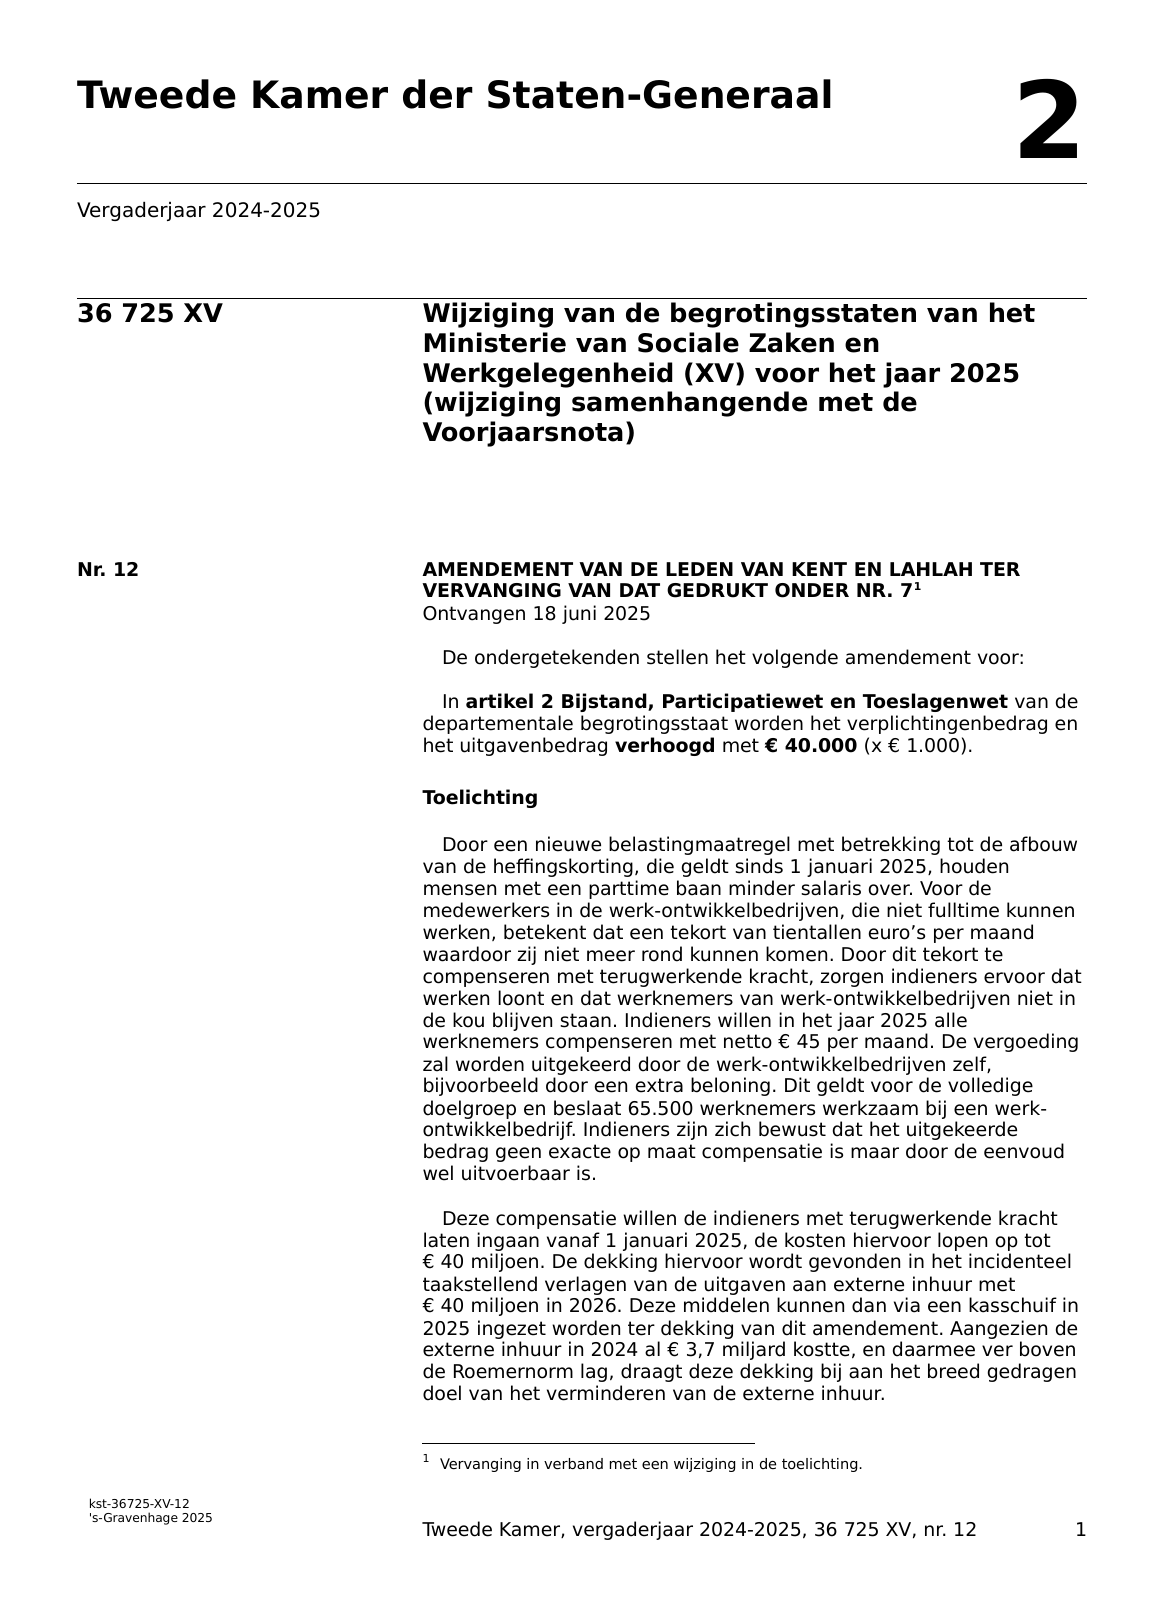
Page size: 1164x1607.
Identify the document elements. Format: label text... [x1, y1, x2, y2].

subtitle Toelichting [422, 787, 1087, 809]
subtitle 36 725 XV Wijziging van de begrotingsstaten van het Ministerie van Sociale Zaken en Werkgelegenheid (XV) voor het jaar 2025 (wijziging samenhangende met de Voorjaarsnota) [77, 299, 1087, 447]
table_header 2 [886, 59, 1087, 183]
text Ontvangen 18 juni 2025 [422, 602, 1087, 624]
text In artikel 2 Bijstand, Participatiewet en Toeslagenwet van de departementale begrotingsstaat worden het verplichtingenbedrag en het uitgavenbedrag verhoogd met € 40.000 (x € 1.000). [422, 691, 1087, 757]
text De ondergetekenden stellen het volgende amendement voor: [422, 647, 1087, 668]
subtitle Nr. 12 AMENDEMENT VAN DE LEDEN VAN KENT EN LAHLAH TER VERVANGING VAN DAT GEDRUKT ONDER NR. 7 [77, 558, 1087, 602]
table_cell Vergaderjaar 2024-2025 [77, 184, 1087, 298]
table_header Tweede Kamer der Staten-Generaal [77, 59, 886, 183]
text Deze compensatie willen de indieners met terugwerkende kracht laten ingaan vanaf 1 januari 2025, de kosten hiervoor lopen op tot € 40 miljoen. De dekking hiervoor wordt gevonden in het incidenteel taakstellend verlagen van de uitgaven aan externe inhuur met € 40 miljoen in 2026. Deze middelen kunnen dan via een kasschuif in 2025 ingezet worden ter dekking van dit amendement. Aangezien de externe inhuur in 2024 al € 3,7 miljard kostte, en daarmee ver boven de Roemernorm lag, draagt deze dekking bij aan het breed gedragen doel van het verminderen van de externe inhuur. [422, 1207, 1087, 1405]
text Vervanging in verband met een wijziging in de toelichting. [422, 1452, 1087, 1474]
text 's-Gravenhage 2025 [88, 1511, 323, 1525]
text kst-36725-XV-12 [88, 1497, 323, 1511]
text Door een nieuwe belastingmaatregel met betrekking tot de afbouw van de heffingskorting, die geldt sinds 1 januari 2025, houden mensen met een parttime baan minder salaris over. Voor de medewerkers in de werk-ontwikkelbedrijven, die niet fulltime kunnen werken, betekent dat een tekort van tientallen euro’s per maand waardoor zij niet meer rond kunnen komen. Door dit tekort te compenseren met terugwerkende kracht, zorgen indieners ervoor dat werken loont en dat werknemers van werk-ontwikkelbedrijven niet in de kou blijven staan. Indieners willen in het jaar 2025 alle werknemers compenseren met netto € 45 per maand. De vergoeding zal worden uitgekeerd door de werk-ontwikkelbedrijven zelf, bijvoorbeeld door een extra beloning. Dit geldt voor de volledige doelgroep en beslaat 65.500 werknemers werkzaam bij een werk-ontwikkelbedrijf. Indieners zijn zich bewust dat het uitgekeerde bedrag geen exacte op maat compensatie is maar door de eenvoud wel uitvoerbaar is. [422, 834, 1087, 1185]
